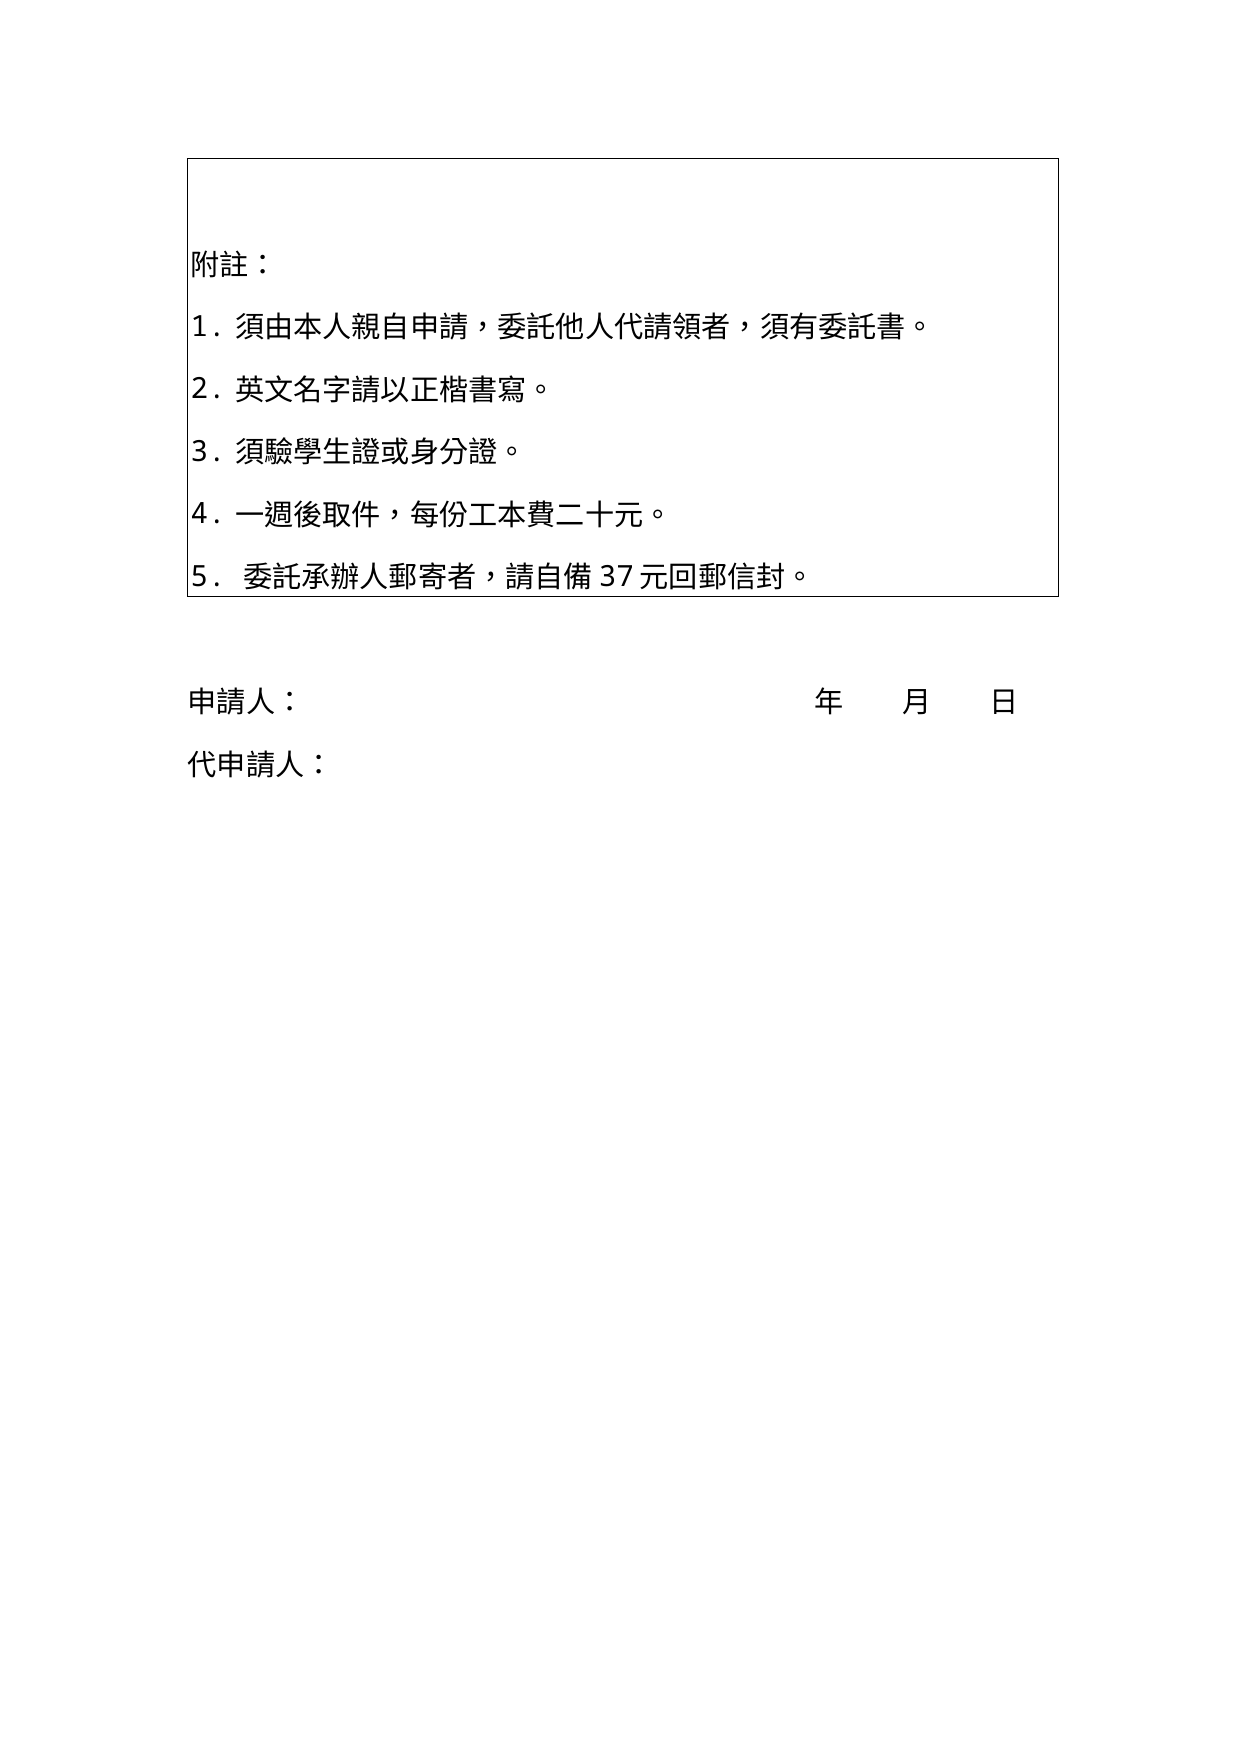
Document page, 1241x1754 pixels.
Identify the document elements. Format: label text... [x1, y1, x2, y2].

text 代申請人： [187, 721, 1053, 783]
table_cell 附註： 須由本人親自申請，委託他人代請領者，須有委託書。 英文名字請以正楷書寫。 須驗學生證或身分證。 一週後取件，每份工本費二十元。 5. 委託承辦人郵寄者，請自備37元回郵信封。 [188, 159, 1058, 596]
text 申請人： 年 月 日 [187, 658, 1053, 721]
